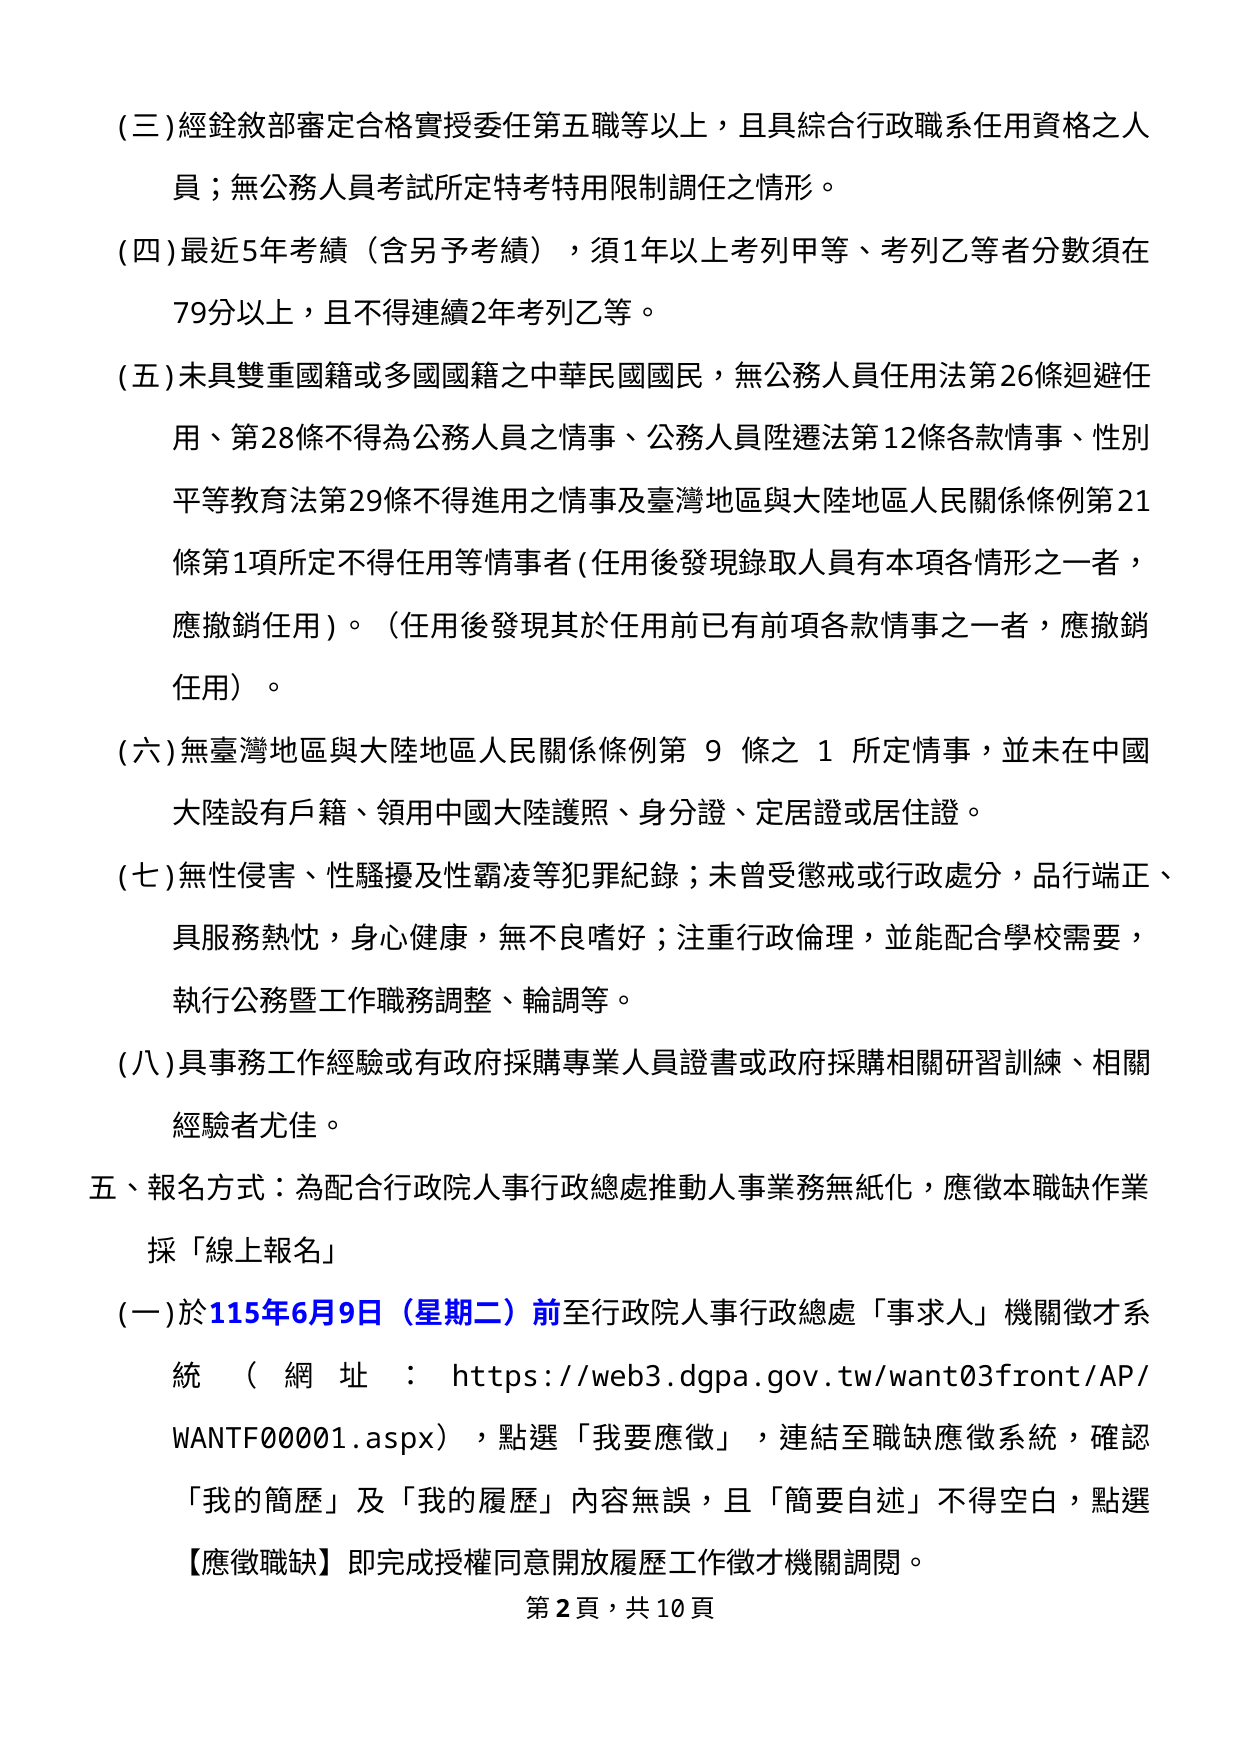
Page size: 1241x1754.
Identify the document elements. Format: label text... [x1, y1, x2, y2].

text (四)最近5年考績（含另予考績），須1年以上考列甲等、考列乙等者分數須在79分以上，且不得連續2年考列乙等。 [114, 207, 1152, 332]
text (七)無性侵害、性騷擾及性霸凌等犯罪紀錄；未曾受懲戒或行政處分，品行端正、具服務熱忱，身心健康，無不良嗜好；注重行政倫理，並能配合學校需要，執行公務暨工作職務調整、輪調等。 [114, 832, 1152, 1019]
text (六)無臺灣地區與大陸地區人民關係條例第 9 條之 1 所定情事，並未在中國大陸設有戶籍、領用中國大陸護照、身分證、定居證或居住證。 [114, 707, 1152, 832]
text (三)經銓敘部審定合格實授委任第五職等以上，且具綜合行政職系任用資格之人員；無公務人員考試所定特考特用限制調任之情形。 [114, 82, 1152, 207]
text (五)未具雙重國籍或多國國籍之中華民國國民，無公務人員任用法第26條迴避任用、第28條不得為公務人員之情事、公務人員陞遷法第12條各款情事、性別平等教育法第29條不得進用之情事及臺灣地區與大陸地區人民關係條例第21條第1項所定不得任用等情事者(任用後發現錄取人員有本項各情形之一者，應撤銷任用)。（任用後發現其於任用前已有前項各款情事之一者，應撤銷任用）。 [114, 332, 1152, 707]
text 五、報名方式：為配合行政院人事行政總處推動人事業務無紙化，應徵本職缺作業採「線上報名」 [89, 1144, 1152, 1269]
text (一)於115年6月9日（星期二）前至行政院人事行政總處「事求人」機關徵才系統（網址：https://web3.dgpa.gov.tw/want03front/AP/WANTF00001.aspx），點選「我要應徵」，連結至職缺應徵系統，確認「我的簡歷」及「我的履歷」內容無誤，且「簡要自述」不得空白，點選【應徵職缺】即完成授權同意開放履歷工作徵才機關調閱。 [114, 1269, 1152, 1582]
text (八)具事務工作經驗或有政府採購專業人員證書或政府採購相關研習訓練、相關經驗者尤佳。 [114, 1019, 1152, 1144]
